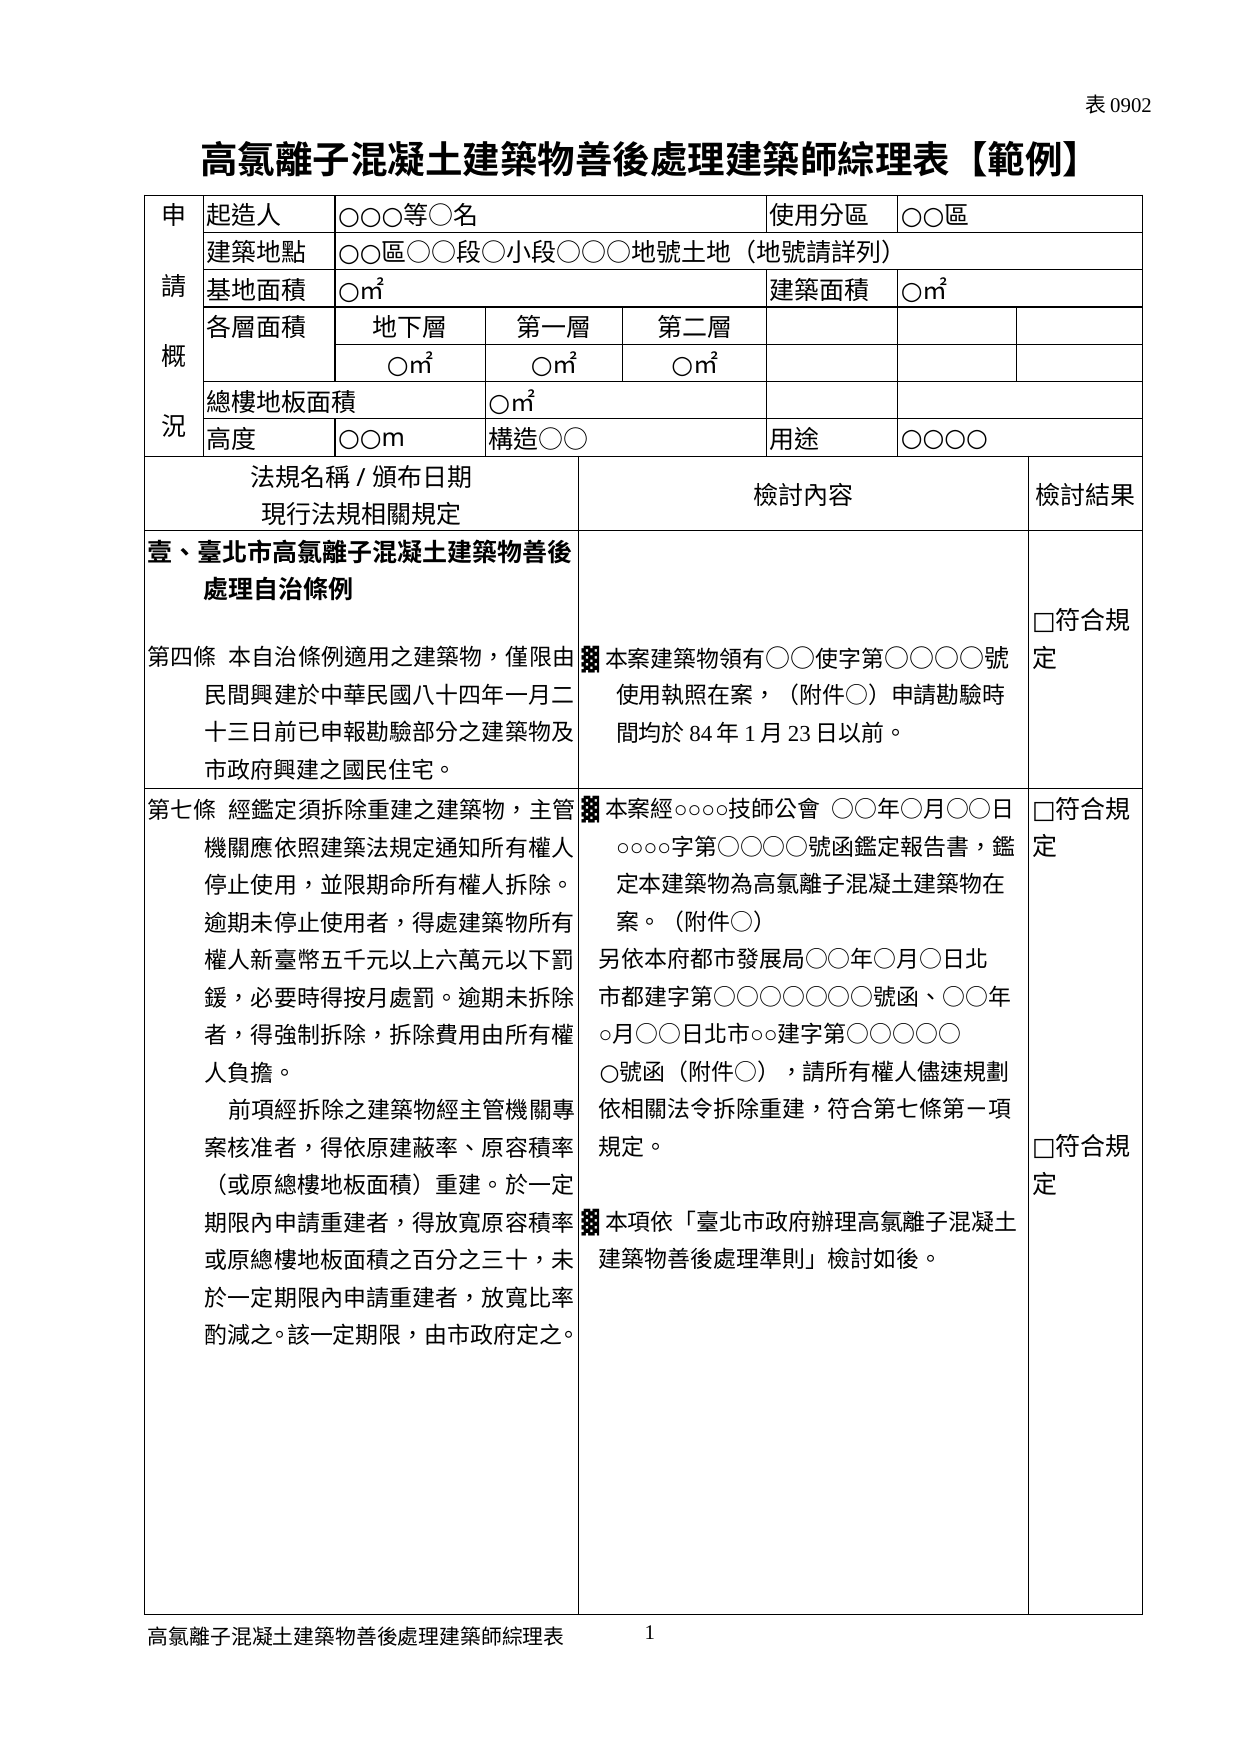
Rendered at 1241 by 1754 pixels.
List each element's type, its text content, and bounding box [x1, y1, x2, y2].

table_cell ○㎡ [898, 270, 1142, 306]
table_cell 第二層 [623, 308, 766, 344]
table_cell 法規名稱 / 頒布日期 現行法規相關規定 [145, 457, 578, 530]
table_cell 檢討內容 [579, 457, 1028, 530]
table_cell ○○○○ [898, 419, 1142, 456]
table_cell 壹、臺北市高氯離子混凝土建築物善後處理自治條例 第四條 本自治條例適用之建築物，僅限由民間興建於中華民國八十四年一月二十三日前已申報勘驗部分之建築物及市政府興建之國民住宅。 [145, 531, 578, 788]
table_cell 高度 [204, 419, 334, 456]
table_header 使用分區 [767, 196, 897, 232]
table_header 申 請 概 況 [145, 196, 203, 456]
table_cell ○○m [336, 419, 485, 456]
table_cell 第七條 經鑑定須拆除重建之建築物，主管機關應依照建築法規定通知所有權人停止使用，並限期命所有權人拆除。逾期未停止使用者，得處建築物所有權人新臺幣五千元以上六萬元以下罰鍰，必要時得按月處罰。逾期未拆除者，得強制拆除，拆除費用由所有權人負擔。 前項經拆除之建築物經主管機關專案核准者，得依原建蔽率、原容積率（或原總樓地板面積）重建。於一定期限內申請重建者，得放寬原容積率或原總樓地板面積之百分之三十，未於一定期限內申請重建者，放寬比率酌減之。該一定期限，由市政府定之。 [145, 789, 578, 1614]
table_cell [1017, 308, 1142, 344]
table_header ○○○等○名 [336, 196, 766, 232]
table_cell [898, 382, 1142, 418]
table_cell 用途 [767, 419, 897, 456]
table_cell [767, 382, 897, 418]
table_cell 檢討結果 [1029, 457, 1142, 530]
table_cell 構造○○ [486, 419, 766, 456]
table_cell 建築面積 [767, 270, 897, 306]
table_cell ▓ 本案經○○○○技師公會 ○○年○月○○日○○○○字第○○○○號函鑑定報告書，鑑定本建築物為高氯離子混凝土建築物在案。（附件○） 另依本府都市發展局○○年○月○日北 市都建字第○○○○○○○號函、○○年 ○月○○日北市○○建字第○○○○○ ○號函（附件○），請所有權人儘速規劃 依相關法令拆除重建，符合第七條第ㄧ項 規定。 ▓ 本項依「臺北市政府辦理高氯離子混凝土 建築物善後處理準則」檢討如後。 [579, 789, 1028, 1614]
table_cell [898, 308, 1016, 344]
table_cell ○㎡ [336, 345, 485, 381]
table_cell ○㎡ [336, 270, 766, 306]
text 高氯離子混凝土建築物善後處理建築師綜理表【範例】 [148, 119, 1152, 194]
table_cell 建築地點 [204, 233, 334, 269]
table_cell ○㎡ [623, 345, 766, 381]
table_cell 總樓地板面積 [204, 382, 485, 418]
table_cell 各層面積 [204, 308, 334, 381]
table_cell ○㎡ [486, 382, 766, 418]
table_cell [767, 308, 897, 344]
table_header 起造人 [204, 196, 334, 232]
table_cell 地下層 [336, 308, 485, 344]
table_cell 基地面積 [204, 270, 334, 306]
table_cell ▓ 本案建築物領有○○使字第○○○○號使用執照在案，（附件○）申請勘驗時間均於84年1月23日以前。 [579, 531, 1028, 788]
table_cell [1017, 345, 1142, 381]
table_cell [898, 345, 1016, 381]
table_cell 第一層 [486, 308, 622, 344]
table_cell ○㎡ [486, 345, 622, 381]
table_header ○○區 [898, 196, 1142, 232]
table_cell [767, 345, 897, 381]
table_cell □符合規定 [1029, 531, 1142, 788]
table_cell □符合規定 □符合規定 [1029, 789, 1142, 1614]
table_cell ○○區○○段○小段○○○地號土地（地號請詳列） [336, 233, 1142, 269]
